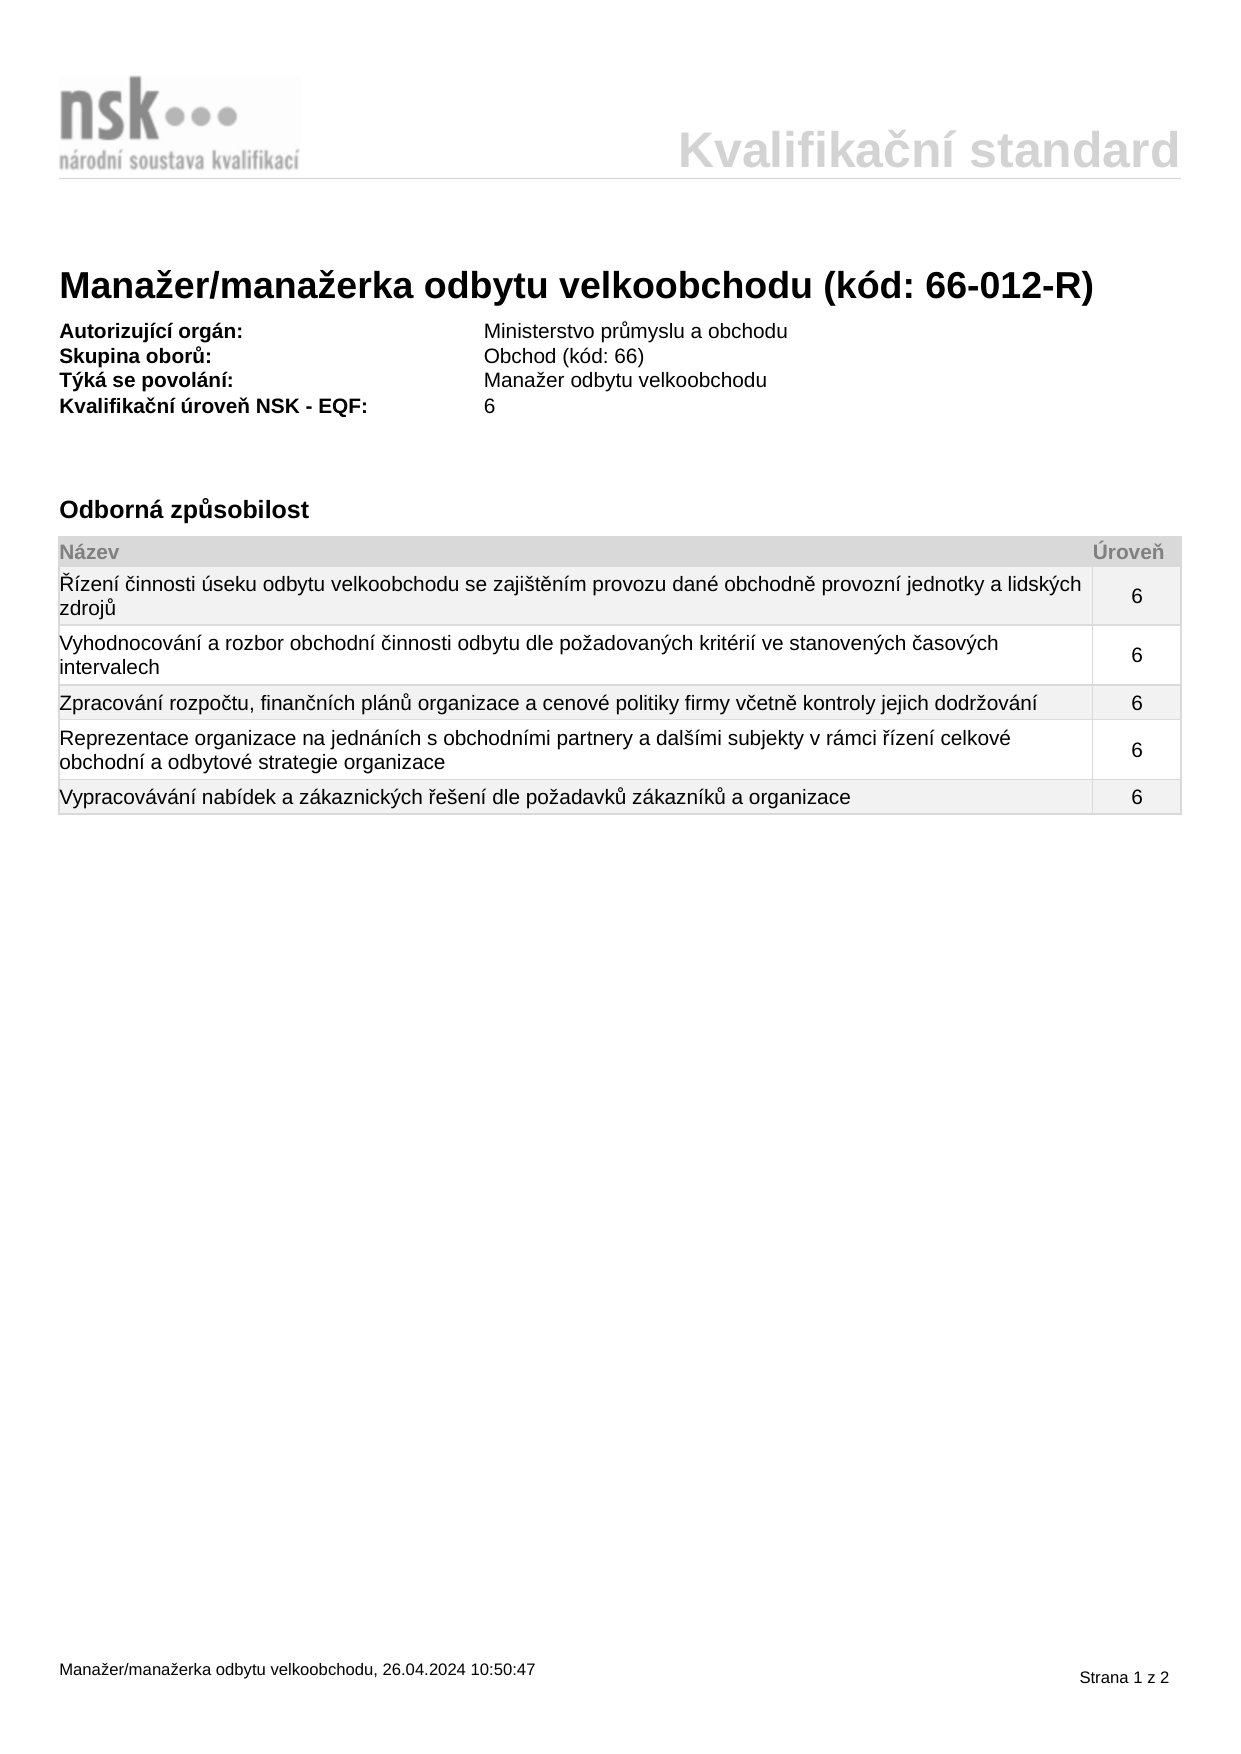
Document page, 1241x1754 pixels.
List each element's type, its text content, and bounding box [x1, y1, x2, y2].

table_cell [59, 196, 483, 224]
table_cell [862, 524, 1093, 536]
table_cell Kvalifikační úroveň NSK - EQF: [59, 394, 483, 417]
table_cell [1093, 524, 1169, 536]
table_cell Reprezentace organizace na jednáních s obchodními partnery a dalšími subjekty v rámci řízení celkové obchodní a odbytové strategie organizace [60, 720, 1092, 779]
table_cell Skupina oborů: [59, 344, 483, 368]
table_cell [484, 815, 620, 1113]
table_cell [862, 307, 1093, 319]
table_cell [1093, 307, 1169, 319]
table_cell [1169, 196, 1181, 224]
table_cell Řízení činnosti úseku odbytu velkoobchodu se zajištěním provozu dané obchodně provozní jednotky a lidských zdrojů [60, 567, 1092, 624]
table_cell [1169, 524, 1181, 536]
table_cell [1093, 196, 1169, 224]
table_cell Název [60, 537, 1092, 566]
table_header Kvalifikační standard [626, 59, 1181, 178]
table_header [621, 59, 626, 172]
table_cell [1093, 1386, 1169, 1659]
table_cell [1169, 307, 1181, 319]
table_cell [59, 172, 483, 178]
table_cell [1169, 815, 1181, 1113]
table_cell [59, 815, 483, 1113]
table_cell [1093, 1113, 1169, 1386]
table_cell [626, 524, 862, 536]
table_cell [1169, 1386, 1181, 1659]
table_cell [620, 524, 626, 536]
table_cell Vypracovávání nabídek a zákaznických řešení dle požadavků zákazníků a organizace [60, 780, 1092, 813]
table_cell [626, 1113, 862, 1386]
table_cell [59, 307, 483, 319]
table_cell Vyhodnocování a rozbor obchodní činnosti odbytu dle požadovaných kritérií ve stanovených časových intervalech [60, 626, 1092, 684]
picture [58, 59, 621, 172]
table_cell Ministerstvo průmyslu a obchodu [484, 319, 1181, 344]
table_cell Strana 1 z 2 [862, 1659, 1169, 1695]
table_cell [862, 196, 1093, 224]
table_cell Obchod (kód: 66) [484, 344, 1181, 368]
table_cell 6 [1093, 780, 1180, 813]
table_cell Manažer odbytu velkoobchodu [484, 368, 1181, 393]
table_cell [620, 418, 626, 489]
table_cell 6 [1093, 720, 1180, 779]
table_cell [1169, 1659, 1181, 1695]
table_cell [484, 307, 620, 319]
table_cell Odborná způsobilost [59, 489, 1181, 524]
table_cell [59, 1113, 483, 1386]
table_cell [59, 418, 483, 489]
table_cell [59, 179, 1181, 196]
table_cell 6 [1093, 567, 1180, 624]
table_cell 6 [1093, 626, 1180, 684]
table_cell [862, 1113, 1093, 1386]
table_cell [1093, 815, 1169, 1113]
table_cell 6 [484, 394, 1181, 417]
table_cell Úroveň [1093, 537, 1180, 566]
table_cell [484, 524, 620, 536]
table_cell [626, 418, 862, 489]
table_cell [620, 1386, 626, 1659]
table_cell [620, 196, 626, 224]
table_cell [626, 196, 862, 224]
table_cell Manažer/manažerka odbytu velkoobchodu (kód: 66-012-R) [59, 224, 1181, 307]
table_cell [1169, 1113, 1181, 1386]
table_cell 6 [1093, 686, 1180, 719]
table_cell Týká se povolání: [59, 368, 483, 392]
table_cell [862, 418, 1093, 489]
table_cell [484, 418, 620, 489]
table_cell Autorizující orgán: [59, 319, 483, 343]
table_cell [484, 1113, 620, 1386]
table_cell [59, 1386, 483, 1659]
table_cell [862, 1386, 1093, 1659]
table_cell Manažer/manažerka odbytu velkoobchodu, 26.04.2024 10:50:47 [59, 1659, 862, 1695]
table_cell [620, 815, 626, 1113]
table_cell [484, 1386, 620, 1659]
table_cell [862, 815, 1093, 1113]
table_cell [1093, 418, 1169, 489]
table_cell [620, 1113, 626, 1386]
table_cell [626, 815, 862, 1113]
table_cell [626, 307, 862, 319]
table_cell [1169, 418, 1181, 489]
table_cell [484, 172, 620, 178]
table_cell [626, 1386, 862, 1659]
table_cell [620, 307, 626, 319]
table_cell [484, 196, 620, 224]
table_cell Zpracování rozpočtu, finančních plánů organizace a cenové politiky firmy včetně kontroly jejich dodržování [60, 686, 1092, 719]
table_cell [59, 524, 483, 536]
